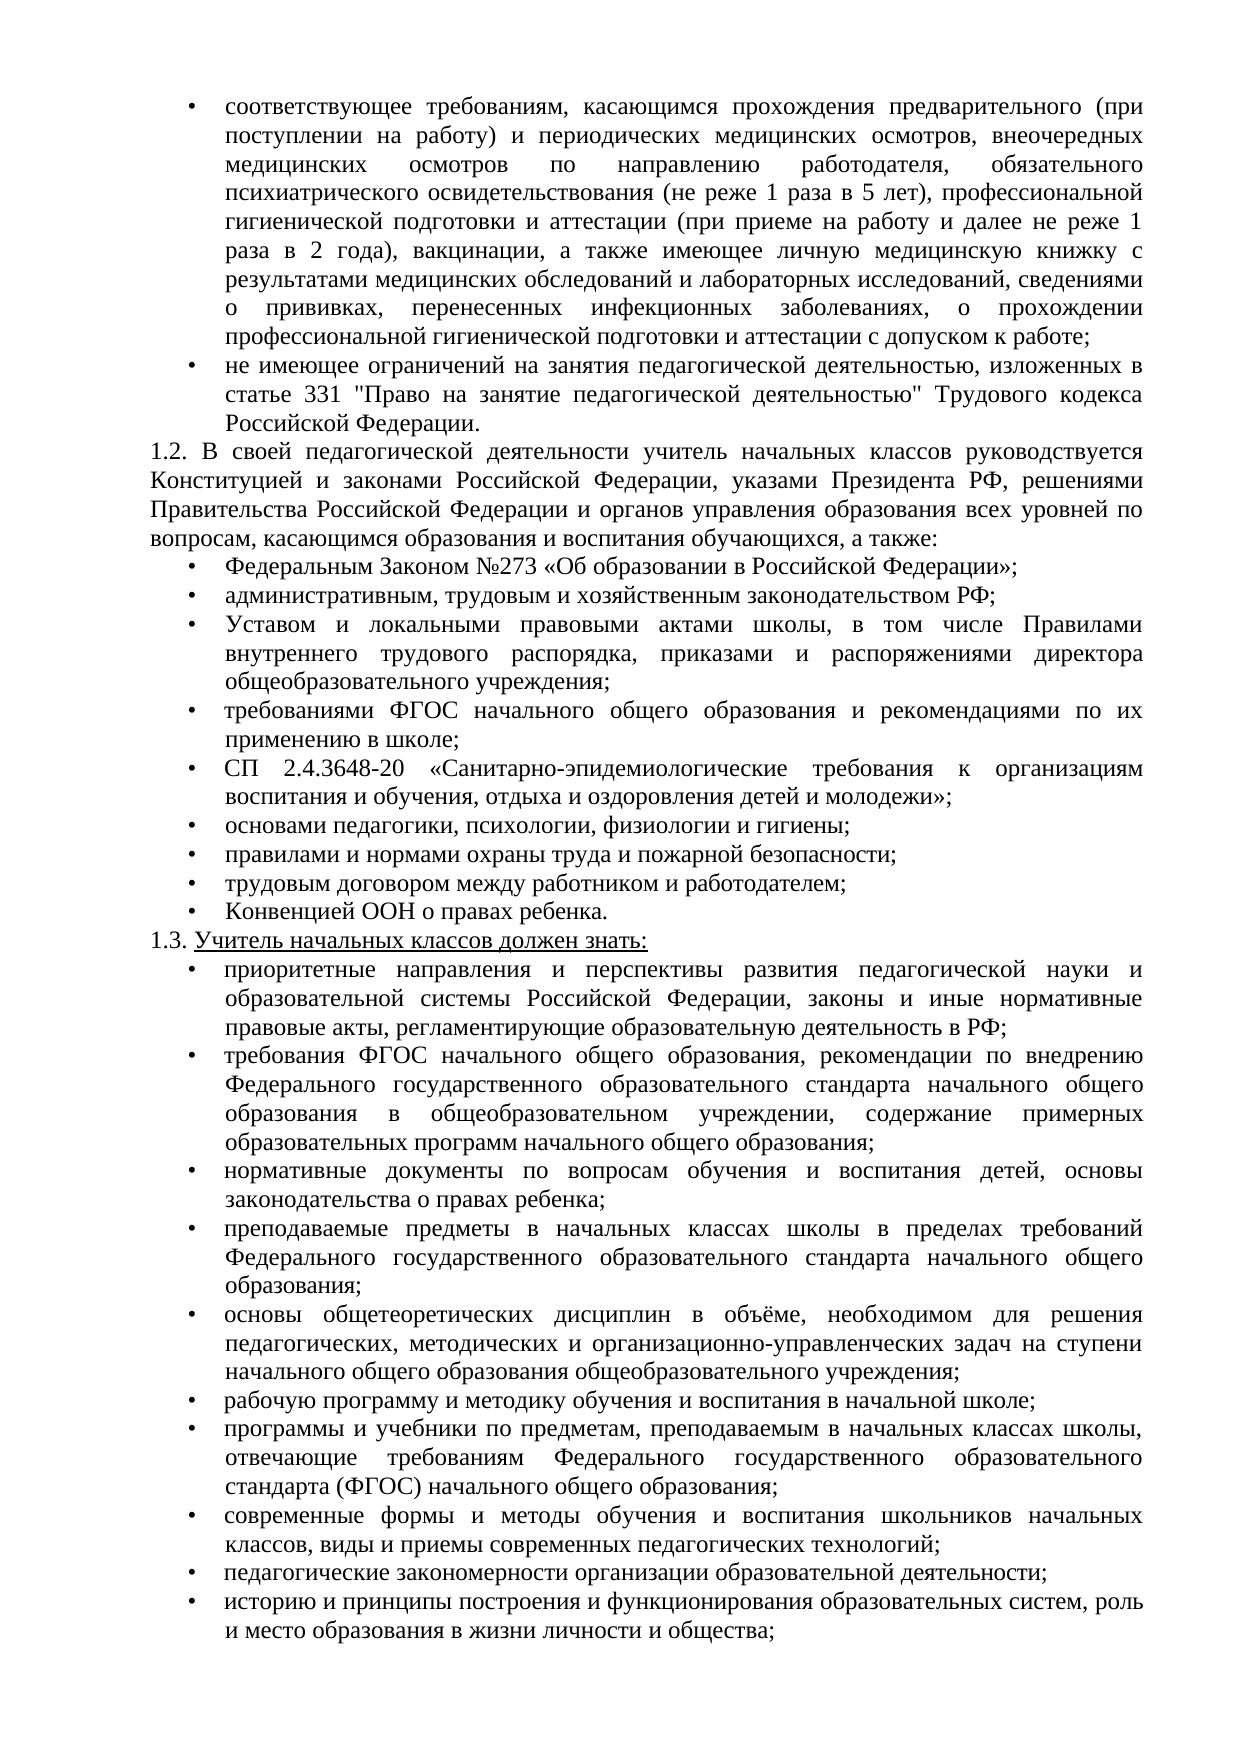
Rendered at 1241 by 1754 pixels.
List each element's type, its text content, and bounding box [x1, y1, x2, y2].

list не имеющее ограничений на занятия педагогической деятельностью, изложенных в статье 331 "Право на занятие педагогической деятельностью" Трудового кодекса Российской Федерации. [187, 350, 1144, 436]
list нормативные документы по вопросам обучения и воспитания детей, основы законодательства о правах ребенка; [187, 1155, 1143, 1213]
list Федеральным Законом №273 «Об образовании в Российской Федерации»; [187, 551, 1155, 580]
list правилами и нормами охраны труда и пожарной безопасности; [187, 839, 1155, 868]
list историю и принципы построения и функционирования образовательных систем, роль и место образования в жизни личности и общества; [187, 1586, 1144, 1644]
list Учитель начальных классов должен знать: [150, 925, 1155, 954]
list приоритетные направления и перспективы развития педагогической науки и образовательной системы Российской Федерации, законы и иные нормативные правовые акты, регламентирующие образовательную деятельность в РФ; [187, 954, 1143, 1040]
list современные формы и методы обучения и воспитания школьников начальных классов, виды и приемы современных педагогических технологий; [187, 1500, 1144, 1557]
list Уставом и локальными правовыми актами школы, в том числе Правилами внутреннего трудового распорядка, приказами и распоряжениями директора общеобразовательного учреждения; [187, 609, 1144, 695]
list Конвенцией ООН о правах ребенка. [187, 896, 1155, 925]
list программы и учебники по предметам, преподаваемым в начальных классах школы, отвечающие требованиям Федерального государственного образовательного стандарта (ФГОС) начального общего образования; [187, 1413, 1143, 1500]
list требования ФГОС начального общего образования, рекомендации по внедрению Федерального государственного образовательного стандарта начального общего образования в общеобразовательном учреждении, содержание примерных образовательных программ начального общего образования; [187, 1040, 1144, 1155]
list СП 2.4.3648-20 «Санитарно-эпидемиологические требования к организациям воспитания и обучения, отдыха и оздоровления детей и молодежи»; [187, 753, 1144, 810]
list требованиями ФГОС начального общего образования и рекомендациями по их применению в школе; [187, 695, 1144, 753]
list основами педагогики, психологии, физиологии и гигиены; [187, 810, 1155, 839]
list преподаваемые предметы в начальных классах школы в пределах требований Федерального государственного образовательного стандарта начального общего образования; [187, 1213, 1144, 1299]
list трудовым договором между работником и работодателем; [187, 868, 1155, 896]
list административным, трудовым и хозяйственным законодательством РФ; [187, 580, 1155, 609]
list В своей педагогической деятельности учитель начальных классов руководствуется Конституцией и законами Российской Федерации, указами Президента РФ, решениями Правительства Российской Федерации и органов управления образования всех уровней по вопросам, касающимся образования и воспитания обучающихся, а также: [150, 436, 1144, 551]
list основы общетеоретических дисциплин в объёме, необходимом для решения педагогических, методических и организационно-управленческих задач на ступени начального общего образования общеобразовательного учреждения; [187, 1299, 1143, 1384]
list рабочую программу и методику обучения и воспитания в начальной школе; [187, 1385, 1155, 1413]
list соответствующее требованиям, касающимся прохождения предварительного (при поступлении на работу) и периодических медицинских осмотров, внеочередных медицинских осмотров по направлению работодателя, обязательного психиатрического освидетельствования (не реже 1 раза в 5 лет), профессиональной гигиенической подготовки и аттестации (при приеме на работу и далее не реже 1 раза в 2 года), вакцинации, а также имеющее личную медицинскую книжку с результатами медицинских обследований и лабораторных исследований, сведениями о прививках, перенесенных инфекционных заболеваниях, о прохождении профессиональной гигиенической подготовки и аттестации с допуском к работе; [187, 91, 1144, 350]
list педагогические закономерности организации образовательной деятельности; [187, 1557, 1155, 1586]
